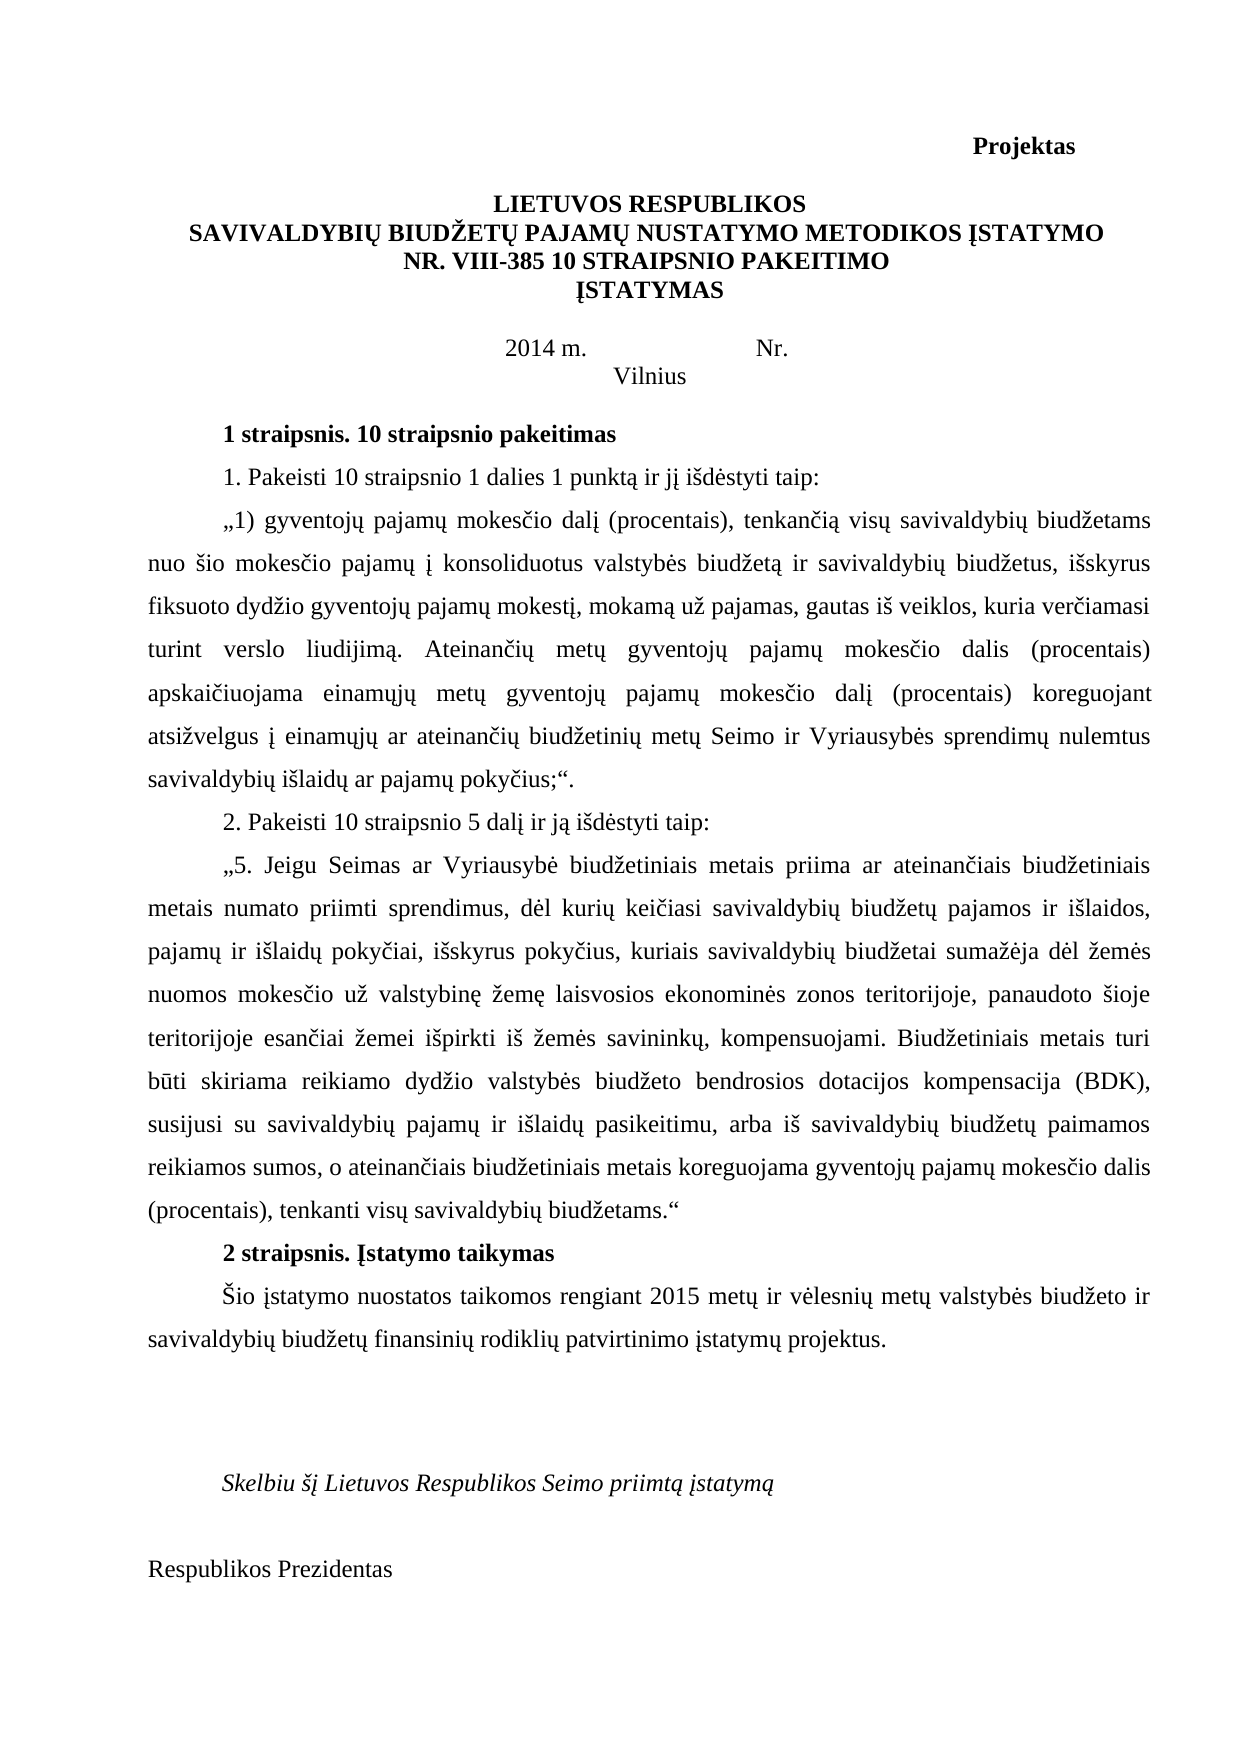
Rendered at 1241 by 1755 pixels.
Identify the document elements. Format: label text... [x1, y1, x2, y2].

text 2 straipsnis. Įstatymo taikymas [148, 1238, 1152, 1267]
text 1 straipsnis. 10 straipsnio pakeitimas [148, 419, 1152, 448]
text Skelbiu šį Lietuvos Respublikos Seimo priimtą įstatymą [148, 1468, 1152, 1497]
text 1. Pakeisti 10 straipsnio 1 dalies 1 punktą ir jį išdėstyti taip: [148, 462, 1152, 491]
text SAVIVALDYBIŲ BIUDŽETŲ PAJAMŲ NUSTATYMO METODIKOS ĮSTATYMO [148, 218, 1152, 246]
text ĮSTATYMAS [148, 275, 1152, 304]
text 2. Pakeisti 10 straipsnio 5 dalį ir ją išdėstyti taip: [148, 807, 1152, 836]
text Projektas [148, 131, 1152, 160]
text 2014 m. Nr. [148, 333, 1152, 361]
text „5. Jeigu Seimas ar Vyriausybė biudžetiniais metais priima ar ateinančiais biudžetiniais metais numato priimti sprendimus, dėl kurių keičiasi savivaldybių biudžetų pajamos ir išlaidos, pajamų ir išlaidų pokyčiai, išskyrus pokyčius, kuriais savivaldybių biudžetai sumažėja dėl žemės nuomos mokesčio už valstybinę žemę laisvosios ekonominės zonos teritorijoje, panaudoto šioje teritorijoje esančiai žemei išpirkti iš žemės savininkų, kompensuojami. Biudžetiniais metais turi būti skiriama reikiamo dydžio valstybės biudžeto bendrosios dotacijos kompensacija (BDK), susijusi su savivaldybių pajamų ir išlaidų pasikeitimu, arba iš savivaldybių biudžetų paimamos reikiamos sumos, o ateinančiais biudžetiniais metais koreguojama gyventojų pajamų mokesčio dalis (procentais), tenkanti visų savivaldybių biudžetams.“ [148, 850, 1152, 1224]
text NR. VIII-385 10 STRAIPSNIO PAKEITIMO [148, 246, 1152, 275]
text Respublikos Prezidentas [148, 1554, 1152, 1583]
text „1) gyventojų pajamų mokesčio dalį (procentais), tenkančią visų savivaldybių biudžetams nuo šio mokesčio pajamų į konsoliduotus valstybės biudžetą ir savivaldybių biudžetus, išskyrus fiksuoto dydžio gyventojų pajamų mokestį, mokamą už pajamas, gautas iš veiklos, kuria verčiamasi turint verslo liudijimą. Ateinančių metų gyventojų pajamų mokesčio dalis (procentais) apskaičiuojama einamųjų metų gyventojų pajamų mokesčio dalį (procentais) koreguojant atsižvelgus į einamųjų ar ateinančių biudžetinių metų Seimo ir Vyriausybės sprendimų nulemtus savivaldybių išlaidų ar pajamų pokyčius;“. [148, 505, 1152, 793]
text Vilnius [148, 361, 1152, 390]
text LIETUVOS RESPUBLIKOS [148, 189, 1152, 218]
text Šio įstatymo nuostatos taikomos rengiant 2015 metų ir vėlesnių metų valstybės biudžeto ir savivaldybių biudžetų finansinių rodiklių patvirtinimo įstatymų projektus. [148, 1281, 1152, 1353]
